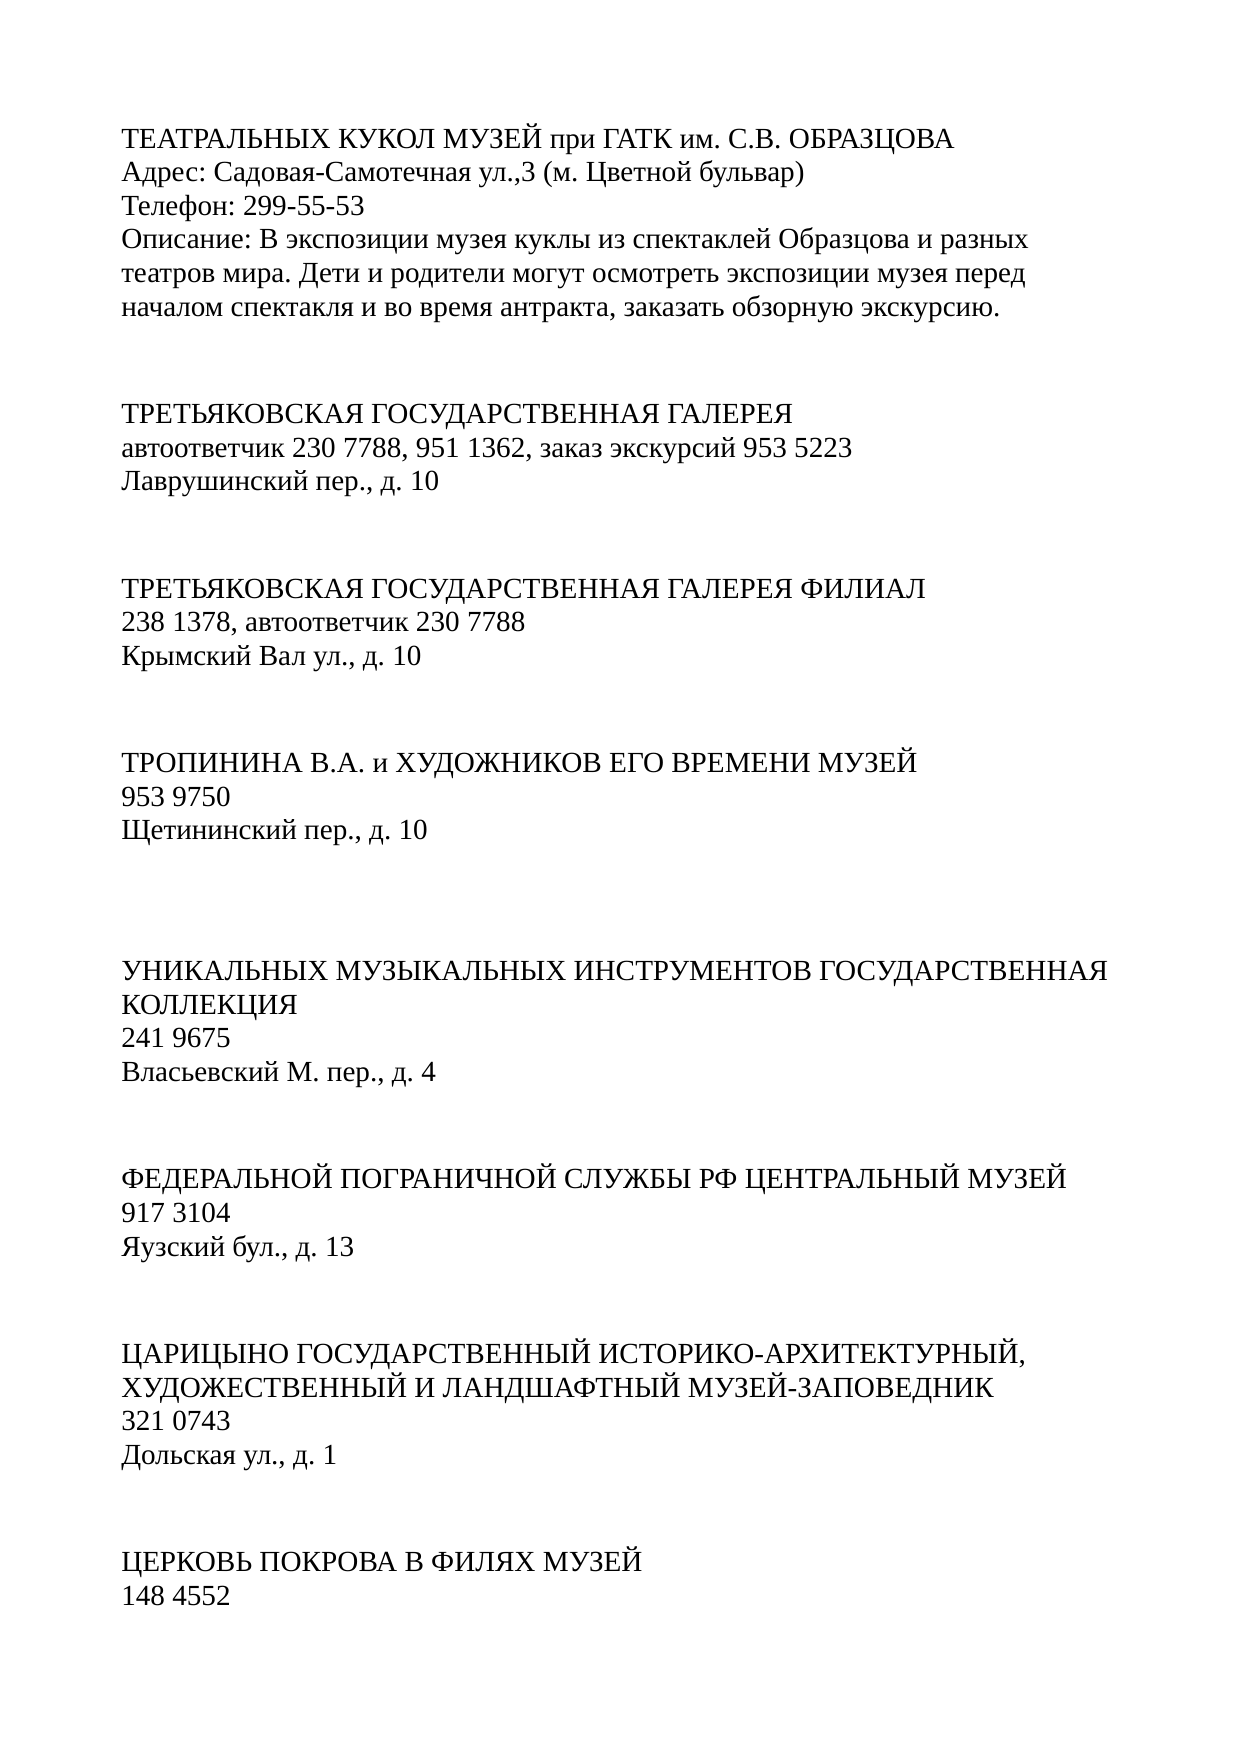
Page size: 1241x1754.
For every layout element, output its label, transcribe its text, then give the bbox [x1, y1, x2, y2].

table_cell [118, 1265, 1122, 1333]
table_cell [118, 500, 1122, 568]
table_cell [118, 325, 1122, 393]
table_cell УНИКАЛЬНЫХ МУЗЫКАЛЬНЫХ ИНСТРУМЕНТОВ ГОСУДАРСТВЕННАЯ КОЛЛЕКЦИЯ 241 9675 Власьевский М. пер., д. 4 [118, 951, 1122, 1091]
table_cell ТЕАТРАЛЬНЫХ КУКОЛ МУЗЕЙ при ГАТК им. С.В. ОБРАЗЦОВА Адрес: Садовая-Самотечная ул.,3 (м. Цветной бульвар) Телефон: 299-55-53 Описание: В экспозиции музея куклы из спектаклей Образцова и разных театров мира. Дети и родители могут осмотреть экспозиции музея перед началом спектакля и во время антракта, заказать обзорную экскурсию. [118, 118, 1122, 325]
table_cell [118, 1473, 1122, 1541]
table_cell ФЕДЕРАЛЬНОЙ ПОГРАНИЧНОЙ СЛУЖБЫ РФ ЦЕНТРАЛЬНЫЙ МУЗЕЙ 917 3104 Яузский бул., д. 13 [118, 1159, 1122, 1265]
table_cell [118, 883, 1122, 951]
table_cell ТРЕТЬЯКОВСКАЯ ГОСУДАРСТВЕННАЯ ГАЛЕРЕЯ автоответчик 230 7788, 951 1362, заказ экскурсий 953 5223 Лаврушинский пер., д. 10 [118, 393, 1122, 500]
table_cell [118, 1091, 1122, 1159]
table_cell ТРОПИНИНА В.А. и ХУДОЖНИКОВ ЕГО ВРЕМЕНИ МУЗЕЙ 953 9750 Щетининский пер., д. 10 [118, 743, 1122, 882]
table_cell ЦАРИЦЫНО ГОСУДАРСТВЕННЫЙ ИСТОРИКО-АРХИТЕКТУРНЫЙ, ХУДОЖЕСТВЕННЫЙ И ЛАНДШАФТНЫЙ МУЗЕЙ-ЗАПОВЕДНИК 321 0743 Дольская ул., д. 1 [118, 1333, 1122, 1473]
table_cell ТРЕТЬЯКОВСКАЯ ГОСУДАРСТВЕННАЯ ГАЛЕРЕЯ ФИЛИАЛ 238 1378, автоответчик 230 7788 Крымский Вал ул., д. 10 [118, 568, 1122, 674]
table_cell [118, 674, 1122, 742]
table_cell ЦЕРКОВЬ ПОКРОВА В ФИЛЯХ МУЗЕЙ 148 4552 [118, 1541, 1122, 1614]
